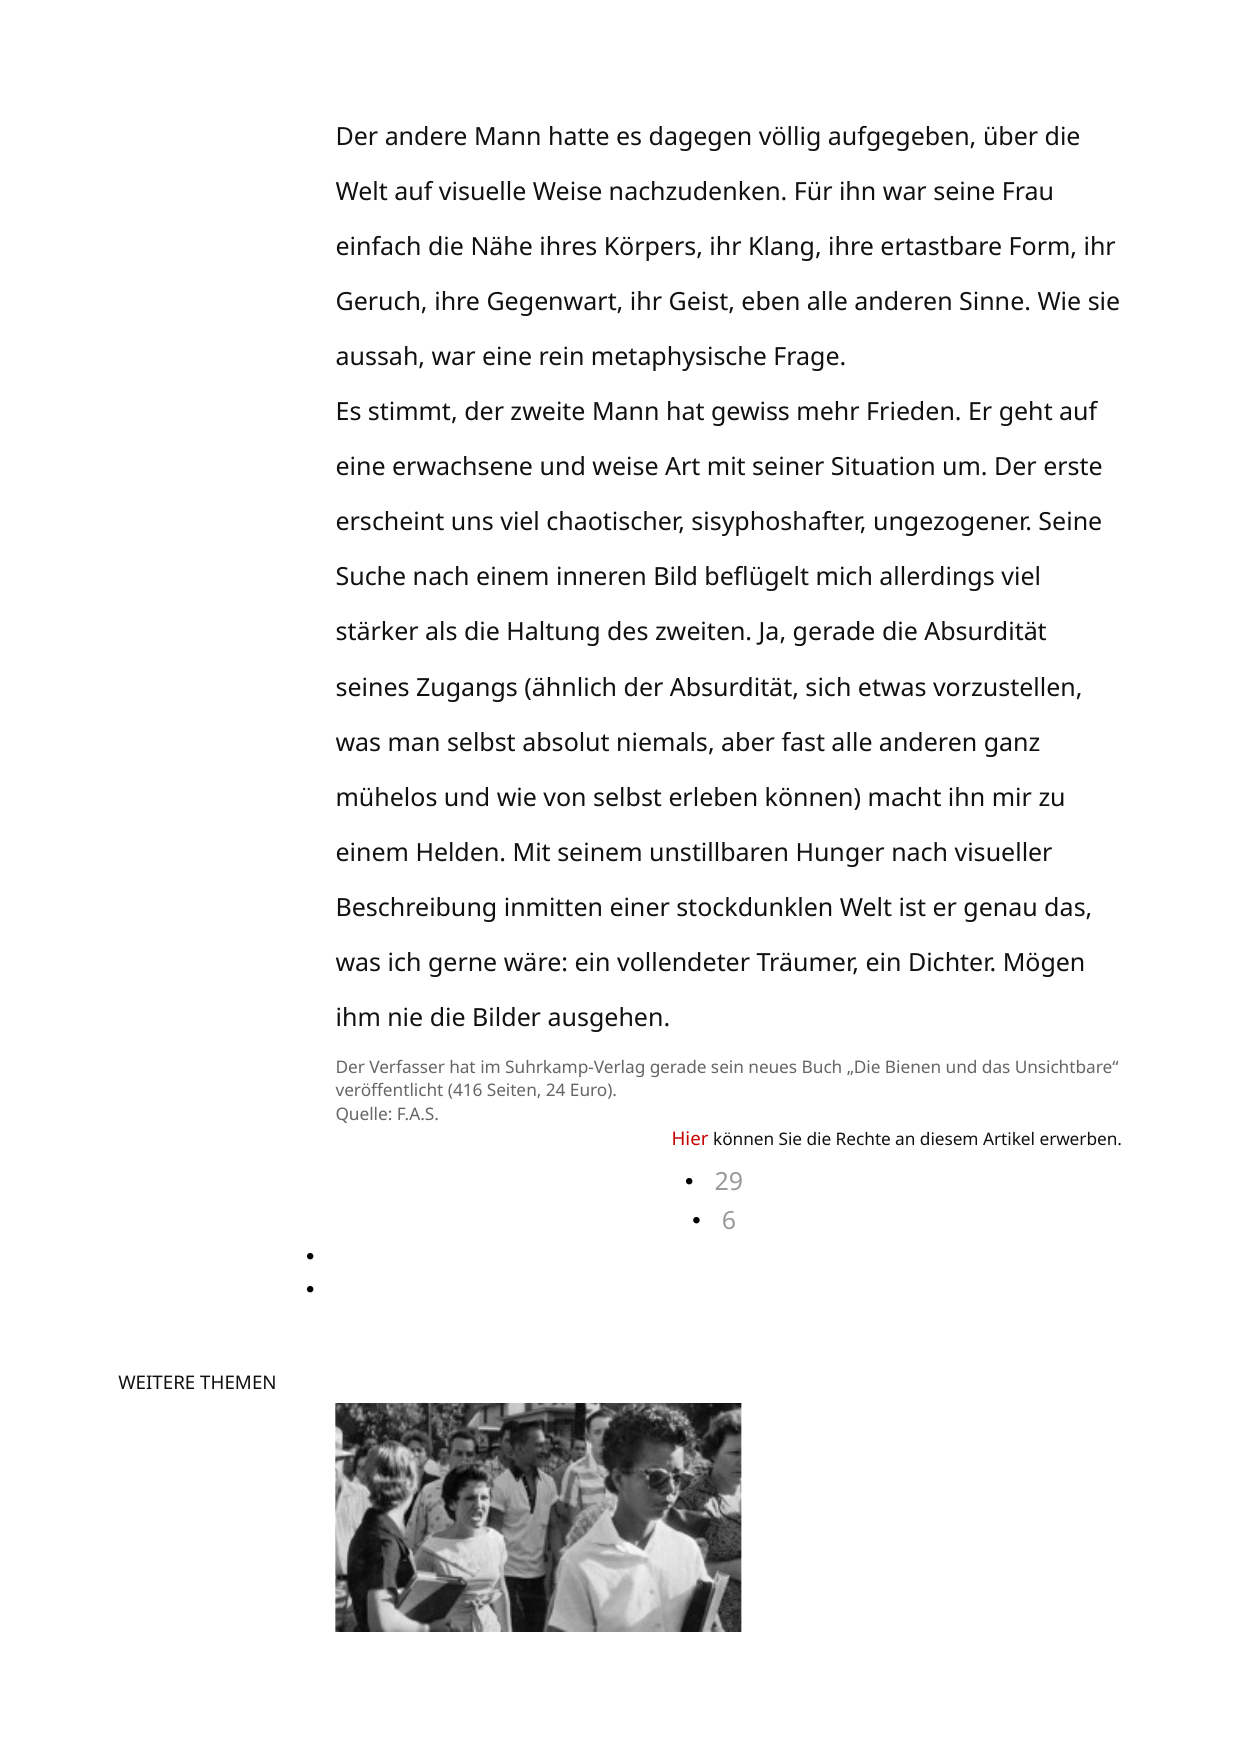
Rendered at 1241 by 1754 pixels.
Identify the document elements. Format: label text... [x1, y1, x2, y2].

text Der Verfasser hat im Suhrkamp-Verlag gerade sein neues Buch „Die Bienen und das Unsichtbare“ veröffentlicht (416 Seiten, 24 Euro). [335, 1055, 1122, 1102]
list 6 [335, 1203, 1122, 1237]
list 29 [335, 1163, 1122, 1197]
text Der andere Mann hatte es dagegen völlig aufgegeben, über die Welt auf visuelle Weise nachzudenken. Für ihn war seine Frau einfach die Nähe ihres Körpers, ihr Klang, ihre ertastbare Form, ihr Geruch, ihre Gegenwart, ihr Geist, eben alle anderen Sinne. Wie sie aussah, war eine rein metaphysische Frage. [335, 118, 1122, 373]
text Es stimmt, der zweite Mann hat gewiss mehr Frieden. Er geht auf eine erwachsene und weise Art mit seiner Situation um. Der erste erscheint uns viel chaotischer, sisyphoshafter, ungezogener. Seine Suche nach einem inneren Bild beflügelt mich allerdings viel stärker als die Haltung des zweiten. Ja, gerade die Absurdität seines Zugangs (ähnlich der Absurdität, sich etwas vorzustellen, was man selbst absolut niemals, aber fast alle anderen ganz mühelos und wie von selbst erleben können) macht ihn mir zu einem Helden. Mit seinem unstillbaren Hunger nach visueller Beschreibung inmitten einer stockdunklen Welt ist er genau das, was ich gerne wäre: ein vollendeter Träumer, ein Dichter. Mögen ihm nie die Bilder ausgehen. [335, 394, 1122, 1034]
picture [335, 1403, 742, 1632]
text Hier können Sie die Rechte an diesem Artikel erwerben. [335, 1125, 1122, 1151]
text WEITERE THEMEN [118, 1369, 1122, 1395]
text ZUR STARTSEITE [335, 1308, 1122, 1342]
text Quelle: F.A.S. [335, 1102, 1122, 1125]
